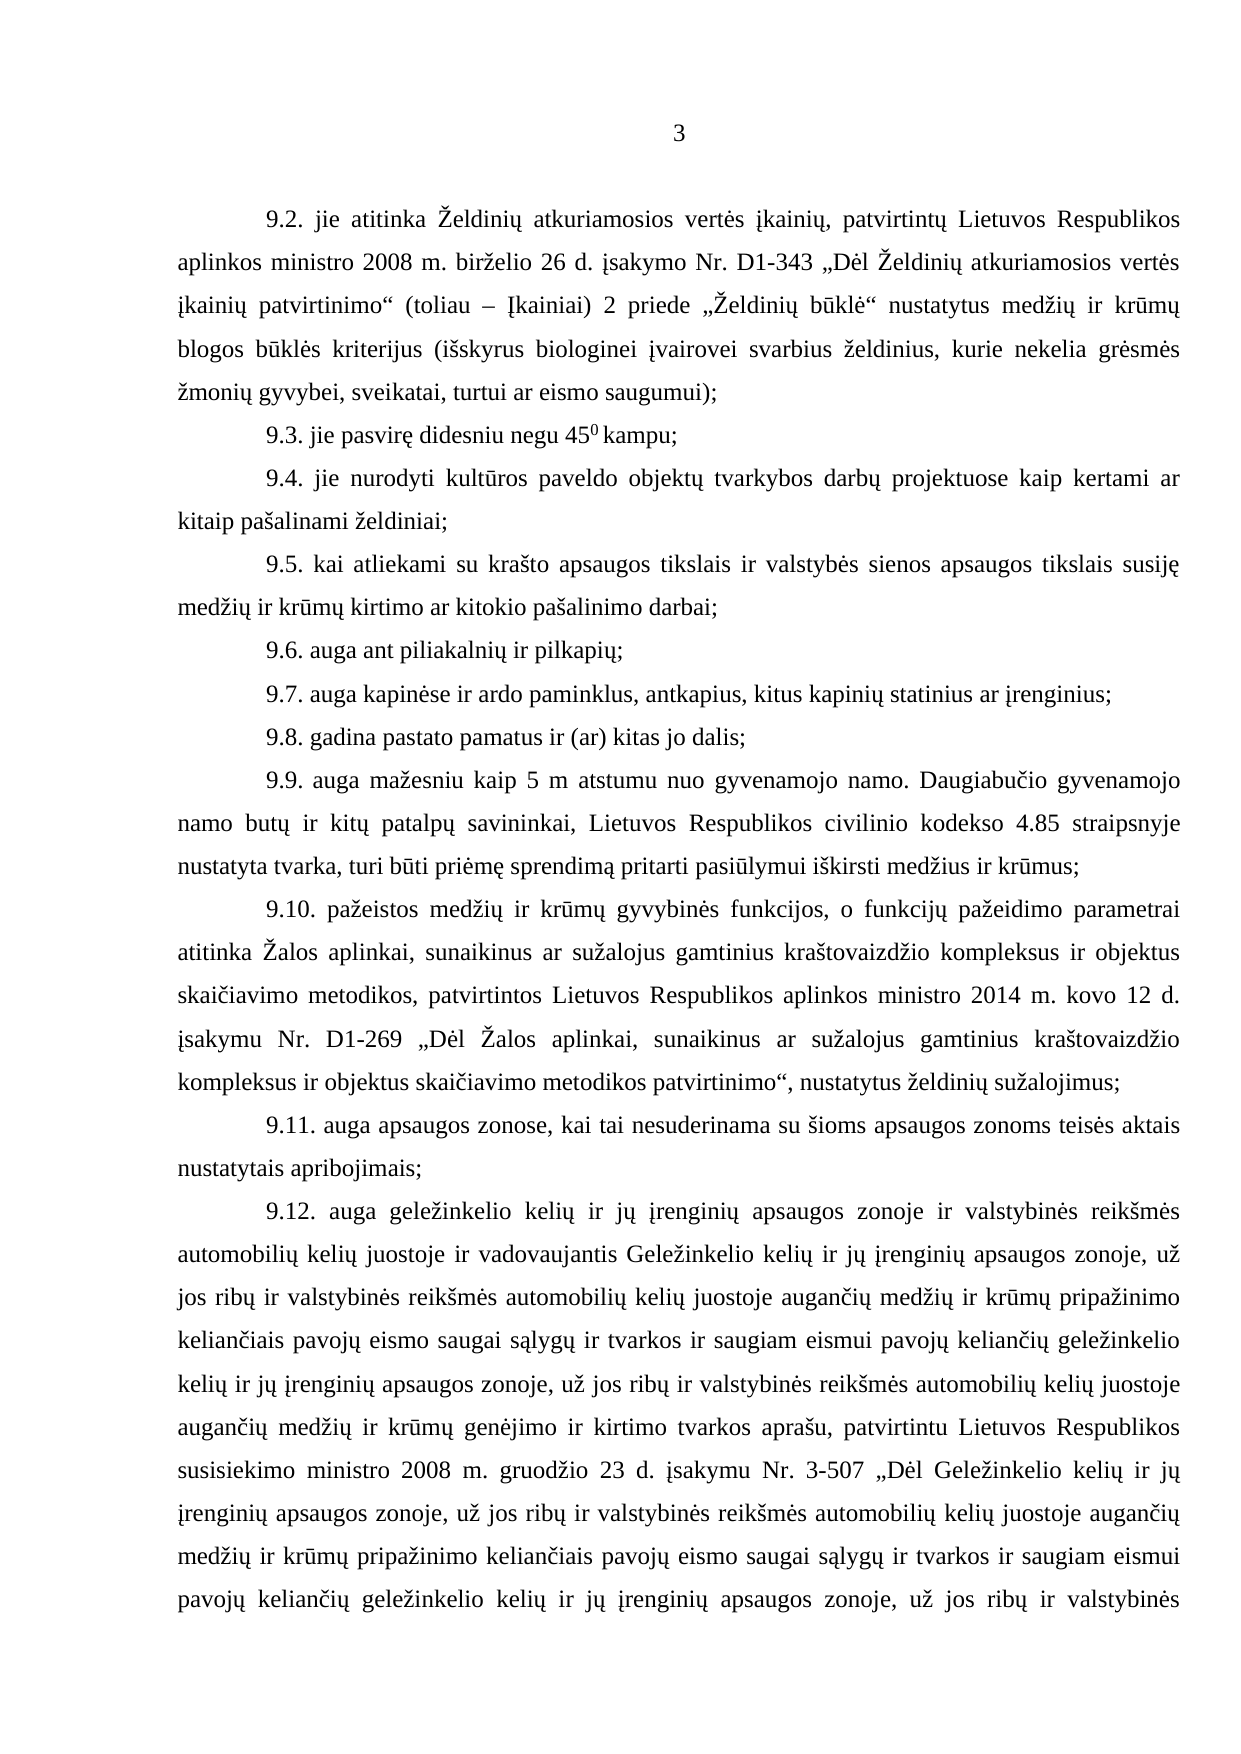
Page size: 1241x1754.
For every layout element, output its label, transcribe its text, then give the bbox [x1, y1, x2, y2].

text 9.7. auga kapinėse ir ardo paminklus, antkapius, kitus kapinių statinius ar įrenginius; [177, 679, 1181, 707]
text 9.5. kai atliekami su krašto apsaugos tikslais ir valstybės sienos apsaugos tikslais susiję medžių ir krūmų kirtimo ar kitokio pašalinimo darbai; [177, 549, 1181, 621]
text 9.12. auga geležinkelio kelių ir jų įrenginių apsaugos zonoje ir valstybinės reikšmės automobilių kelių juostoje ir vadovaujantis Geležinkelio kelių ir jų įrenginių apsaugos zonoje, už jos ribų ir valstybinės reikšmės automobilių kelių juostoje augančių medžių ir krūmų pripažinimo keliančiais pavojų eismo saugai sąlygų ir tvarkos ir saugiam eismui pavojų keliančių geležinkelio kelių ir jų įrenginių apsaugos zonoje, už jos ribų ir valstybinės reikšmės automobilių kelių juostoje augančių medžių ir krūmų genėjimo ir kirtimo tvarkos aprašu, patvirtintu Lietuvos Respublikos susisiekimo ministro 2008 m. gruodžio 23 d. įsakymu Nr. 3-507 „Dėl Geležinkelio kelių ir jų įrenginių apsaugos zonoje, už jos ribų ir valstybinės reikšmės automobilių kelių juostoje augančių medžių ir krūmų pripažinimo keliančiais pavojų eismo saugai sąlygų ir tvarkos ir saugiam eismui pavojų keliančių geležinkelio kelių ir jų įrenginių apsaugos zonoje, už jos ribų ir valstybinės [177, 1196, 1181, 1613]
text 9.9. auga mažesniu kaip 5 m atstumu nuo gyvenamojo namo. Daugiabučio gyvenamojo namo butų ir kitų patalpų savininkai, Lietuvos Respublikos civilinio kodekso 4.85 straipsnyje nustatyta tvarka, turi būti priėmę sprendimą pritarti pasiūlymui iškirsti medžius ir krūmus; [177, 765, 1181, 880]
text 9.10. pažeistos medžių ir krūmų gyvybinės funkcijos, o funkcijų pažeidimo parametrai atitinka Žalos aplinkai, sunaikinus ar sužalojus gamtinius kraštovaizdžio kompleksus ir objektus skaičiavimo metodikos, patvirtintos Lietuvos Respublikos aplinkos ministro 2014 m. kovo 12 d. įsakymu Nr. D1-269 „Dėl Žalos aplinkai, sunaikinus ar sužalojus gamtinius kraštovaizdžio kompleksus ir objektus skaičiavimo metodikos patvirtinimo“, nustatytus želdinių sužalojimus; [177, 894, 1181, 1096]
text 9.3. jie pasvirę didesniu negu 450 kampu; [177, 420, 1181, 449]
text 9.2. jie atitinka Želdinių atkuriamosios vertės įkainių, patvirtintų Lietuvos Respublikos aplinkos ministro 2008 m. birželio 26 d. įsakymo Nr. D1-343 „Dėl Želdinių atkuriamosios vertės įkainių patvirtinimo“ (toliau – Įkainiai) 2 priede „Želdinių būklė“ nustatytus medžių ir krūmų blogos būklės kriterijus (išskyrus biologinei įvairovei svarbius želdinius, kurie nekelia grėsmės žmonių gyvybei, sveikatai, turtui ar eismo saugumui); [177, 204, 1181, 406]
text 9.8. gadina pastato pamatus ir (ar) kitas jo dalis; [177, 722, 1181, 751]
text 9.6. auga ant piliakalnių ir pilkapių; [177, 636, 1181, 664]
text 9.11. auga apsaugos zonose, kai tai nesuderinama su šioms apsaugos zonoms teisės aktais nustatytais apribojimais; [177, 1110, 1181, 1182]
text 9.4. jie nurodyti kultūros paveldo objektų tvarkybos darbų projektuose kaip kertami ar kitaip pašalinami želdiniai; [177, 463, 1181, 535]
